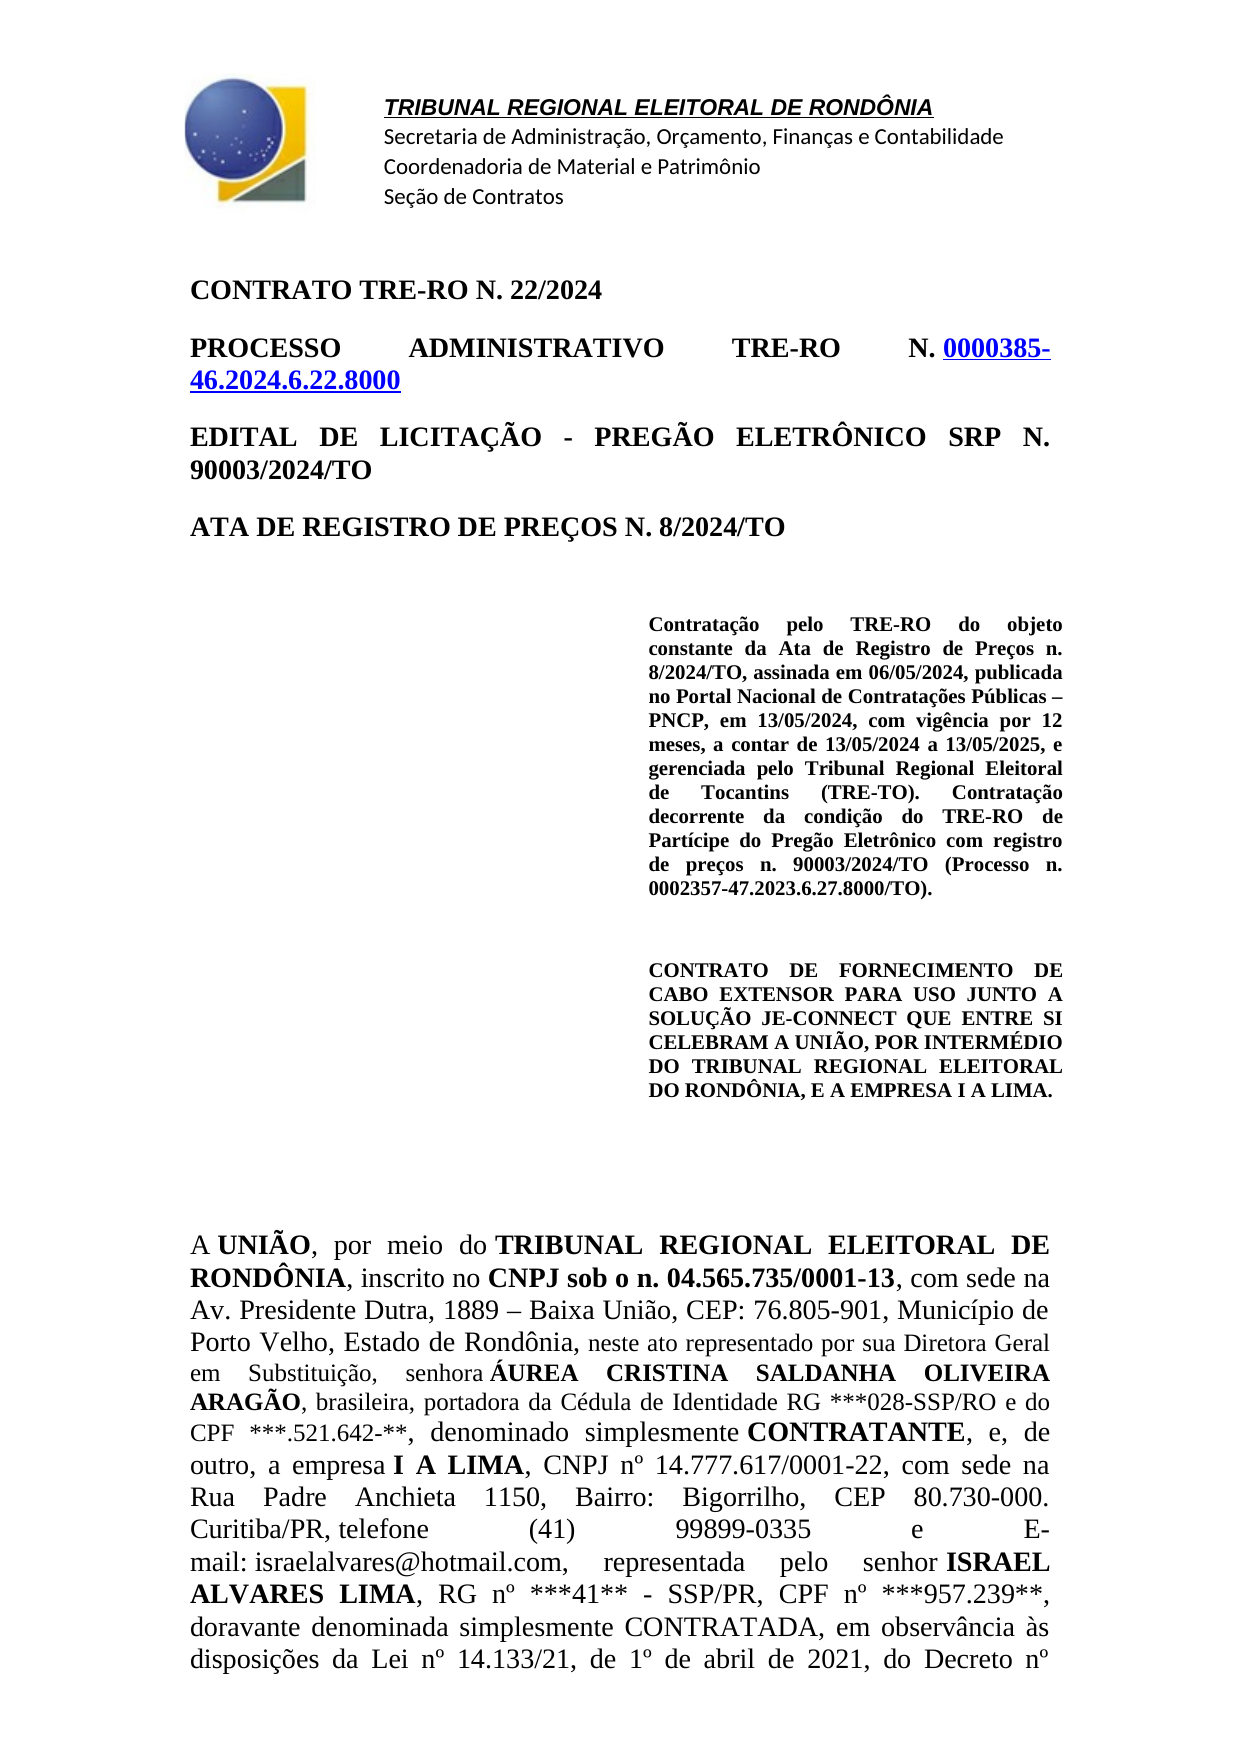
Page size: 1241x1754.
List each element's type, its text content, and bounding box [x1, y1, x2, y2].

text ATA DE REGISTRO DE PREÇOS N. 8/2024/TO [190, 510, 1051, 543]
text Contratação pelo TRE-RO do objeto constante da Ata de Registro de Preços n. 8/2024/TO, assinada em 06/05/2024, publicada no Portal Nacional de Contratações Públicas – PNCP, em 13/05/2024, com vigência por 12 meses, a contar de 13/05/2024 a 13/05/2025, e gerenciada pelo Tribunal Regional Eleitoral de Tocantins (TRE-TO). Contratação decorrente da condição do TRE-RO de Partícipe do Pregão Eletrônico com registro de preços n. 90003/2024/TO (Processo n. 0002357-47.2023.6.27.8000/TO). [648, 612, 1063, 900]
text A UNIÃO, por meio do TRIBUNAL REGIONAL ELEITORAL DE RONDÔNIA, inscrito no CNPJ sob o n. 04.565.735/0001-13, com sede na Av. Presidente Dutra, 1889 – Baixa União, CEP: 76.805-901, Município de Porto Velho, Estado de Rondônia, neste ato representado por sua Diretora Geral em Substituição, senhora ÁUREA CRISTINA SALDANHA OLIVEIRA ARAGÃO, brasileira, portadora da Cédula de Identidade RG ***028-SSP/RO e do CPF ***.521.642-**, denominado simplesmente CONTRATANTE, e, de outro, a empresa I A LIMA, CNPJ nº 14.777.617/0001-22, com sede na Rua Padre Anchieta 1150, Bairro: Bigorrilho, CEP 80.730-000. Curitiba/PR, telefone (41) 99899-0335 e E-mail: israelalvares@hotmail.com, representada pelo senhor ISRAEL ALVARES LIMA, RG nº ***41** - SSP/PR, CPF nº ***957.239**, doravante denominada simplesmente CONTRATADA, em observância às disposições da Lei nº 14.133/21, de 1º de abril de 2021, do Decreto nº [190, 1228, 1051, 1674]
text PROCESSO ADMINISTRATIVO TRE-RO N. 0000385-46.2024.6.22.8000 [190, 331, 1051, 396]
text EDITAL DE LICITAÇÃO - PREGÃO ELETRÔNICO SRP N. 90003/2024/TO [190, 421, 1051, 485]
text CONTRATO DE FORNECIMENTO DE CABO EXTENSOR PARA USO JUNTO A SOLUÇÃO JE-CONNECT QUE ENTRE SI CELEBRAM A UNIÃO, POR INTERMÉDIO DO TRIBUNAL REGIONAL ELEITORAL DO RONDÔNIA, E A EMPRESA I A LIMA. [648, 958, 1063, 1102]
text CONTRATO TRE-RO N. 22/2024 [190, 273, 1051, 306]
